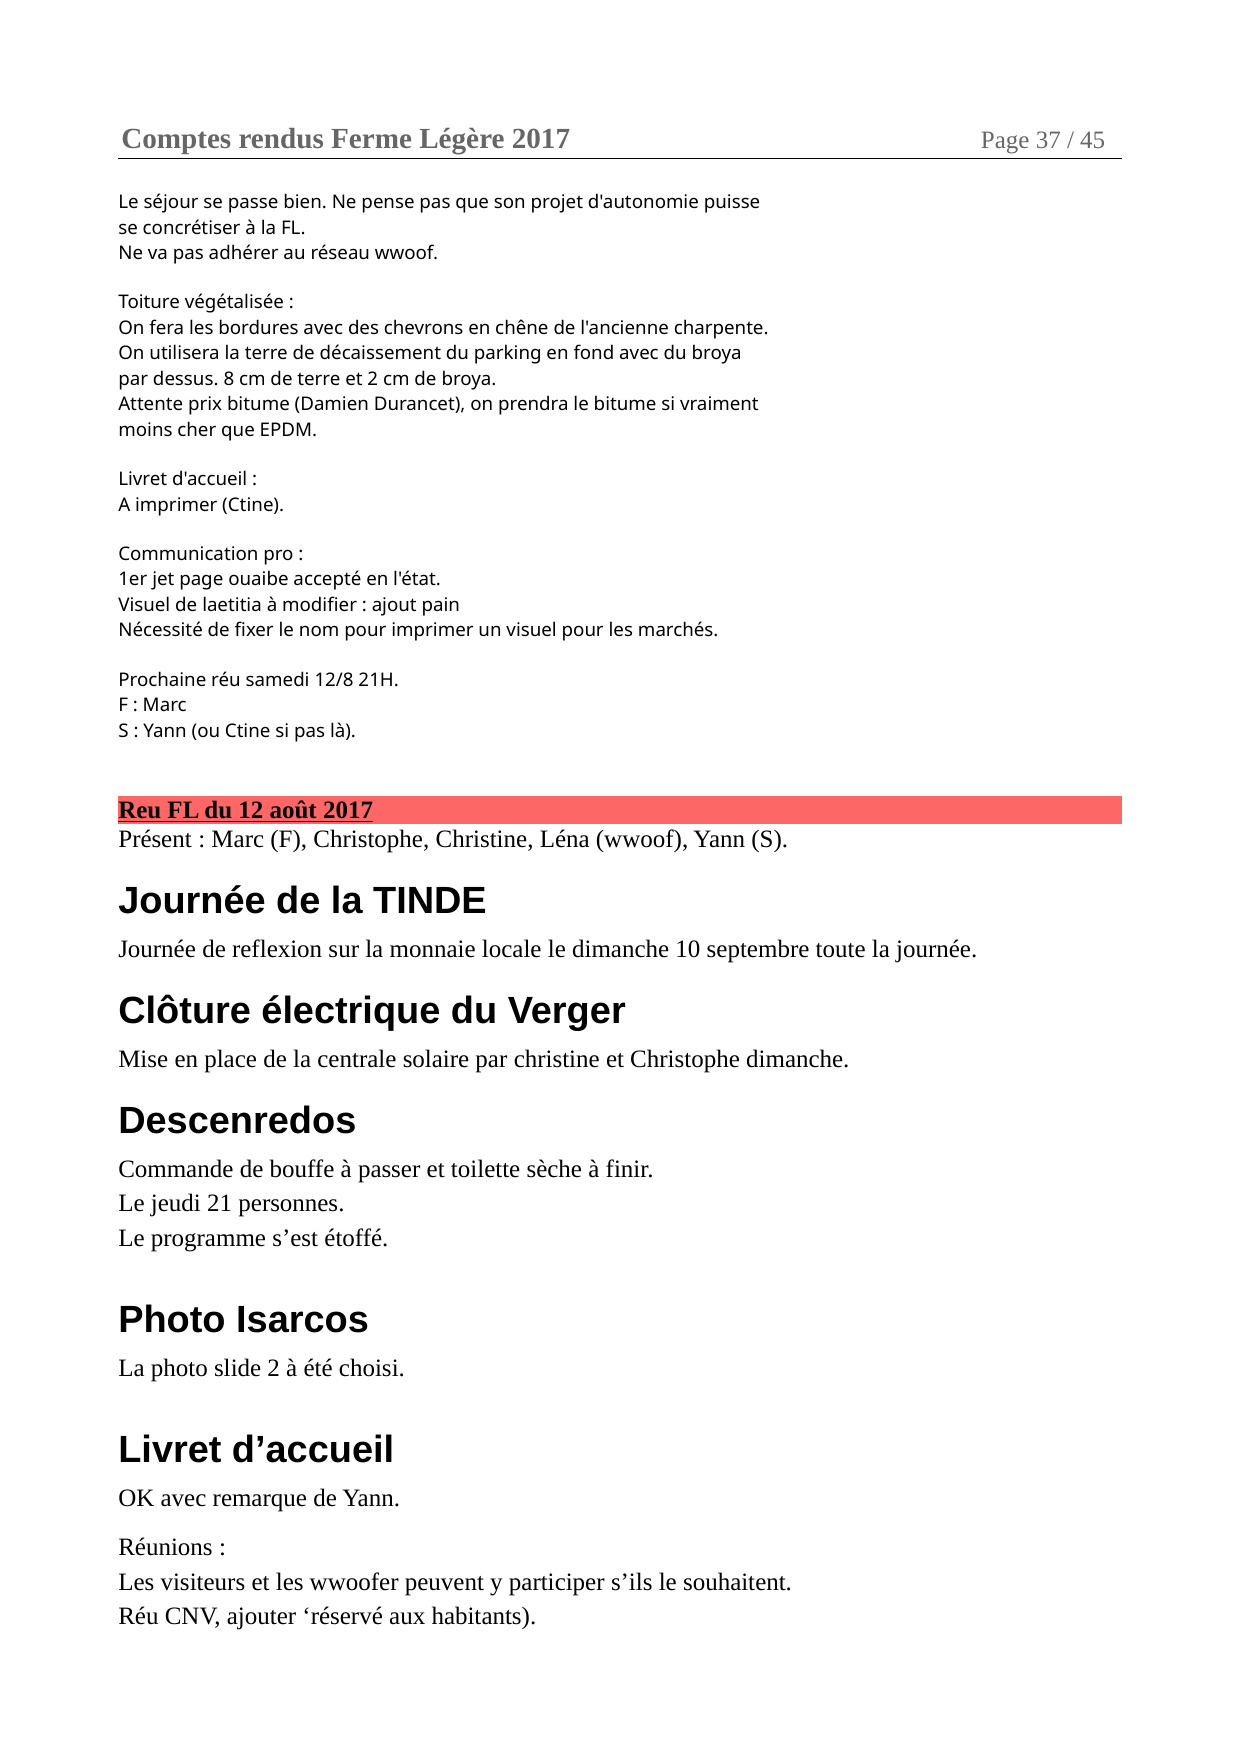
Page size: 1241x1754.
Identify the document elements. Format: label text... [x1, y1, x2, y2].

subtitle Clôture électrique du Verger [118, 988, 1122, 1032]
text Commande de bouffe à passer et toilette sèche à finir. Le jeudi 21 personnes. Le programme s’est étoffé. [118, 1154, 1122, 1252]
text OK avec remarque de Yann. [118, 1483, 1122, 1512]
subtitle Photo Isarcos [118, 1297, 1122, 1341]
text S : Yann (ou Ctine si pas là). [118, 717, 1122, 742]
text par dessus. 8 cm de terre et 2 cm de broya. [118, 365, 1122, 391]
text Visuel de laetitia à modifier : ajout pain [118, 591, 1122, 617]
subtitle Descenredos [118, 1098, 1122, 1141]
text 1er jet page ouaibe accepté en l'état. [118, 566, 1122, 591]
text Ne va pas adhérer au réseau wwoof. [118, 239, 1122, 265]
text A imprimer (Ctine). [118, 491, 1122, 516]
text Reu FL du 12 août 2017 [118, 796, 1122, 824]
text On utilisera la terre de décaissement du parking en fond avec du broya [118, 340, 1122, 365]
text La photo slide 2 à été choisi. [118, 1353, 1122, 1382]
text Livret d'accueil : [118, 465, 1122, 491]
text Mise en place de la centrale solaire par christine et Christophe dimanche. [118, 1044, 1122, 1073]
text Communication pro : [118, 540, 1122, 566]
text Attente prix bitume (Damien Durancet), on prendra le bitume si vraiment [118, 391, 1122, 416]
text Nécessité de fixer le nom pour imprimer un visuel pour les marchés. [118, 617, 1122, 642]
text Présent : Marc (F), Christophe, Christine, Léna (wwoof), Yann (S). [118, 824, 1122, 853]
text Réunions : Les visiteurs et les wwoofer peuvent y participer s’ils le souhaitent. Réu CNV, ajouter ‘réservé aux habitants). [118, 1532, 1122, 1630]
text Toiture végétalisée : [118, 289, 1122, 314]
text Journée de reflexion sur la monnaie locale le dimanche 10 septembre toute la journée. [118, 934, 1122, 963]
text On fera les bordures avec des chevrons en chêne de l'ancienne charpente. [118, 314, 1122, 340]
text se concrétiser à la FL. [118, 214, 1122, 239]
text Le séjour se passe bien. Ne pense pas que son projet d'autonomie puisse [118, 188, 1122, 214]
text Prochaine réu samedi 12/8 21H. [118, 666, 1122, 691]
text F : Marc [118, 691, 1122, 717]
subtitle Journée de la TINDE [118, 878, 1122, 922]
text moins cher que EPDM. [118, 416, 1122, 442]
subtitle Livret d’accueil [118, 1427, 1122, 1471]
